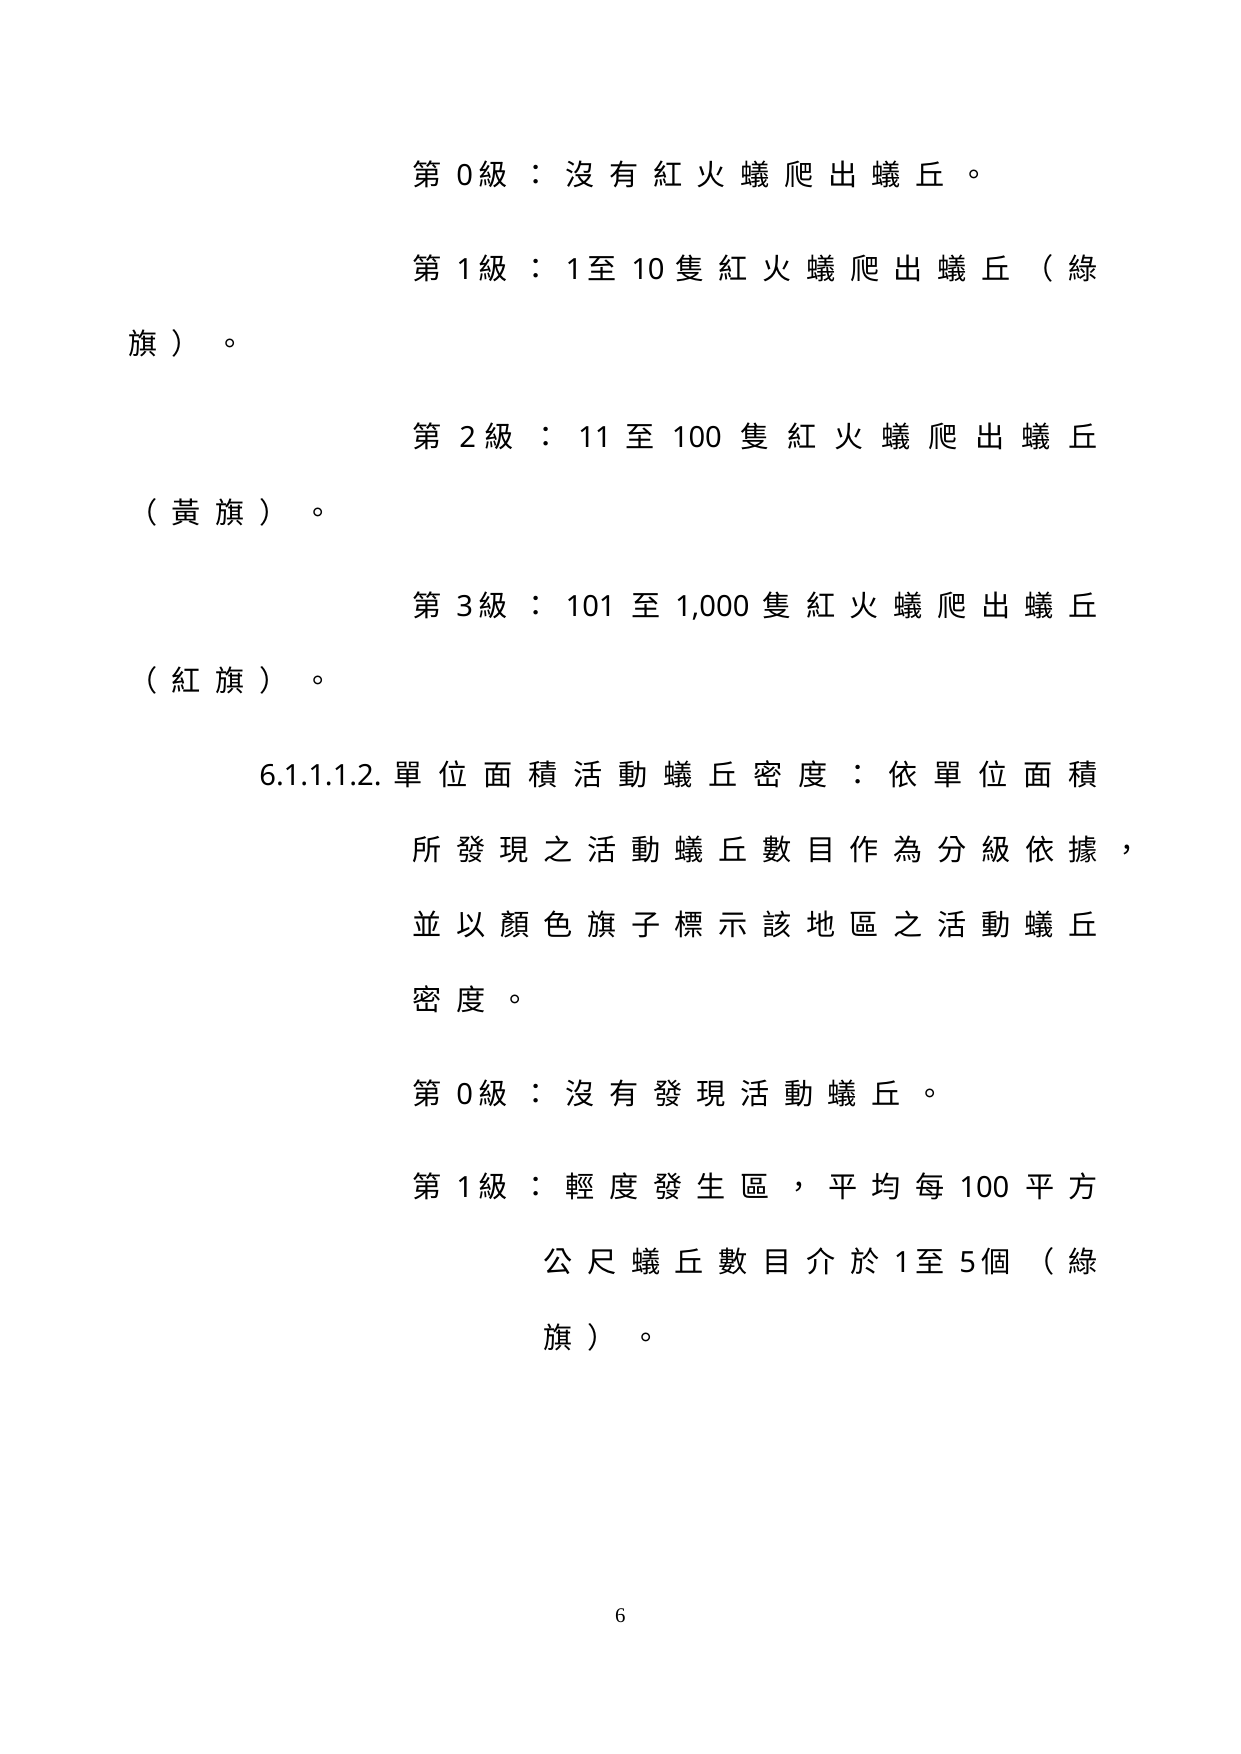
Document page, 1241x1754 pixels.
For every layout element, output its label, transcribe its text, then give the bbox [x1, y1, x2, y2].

text 6.1.1.1.2. 單位面積活動蟻丘密度：依單位面積所發現之活動蟻丘數目作為分級依據，並以顏色旗子標示該地區之活動蟻丘密度。 [244, 729, 1112, 1029]
text 第1級：輕度發生區，平均每100平方公尺蟻丘數目介於1至5個（綠旗）。 [408, 1142, 1112, 1367]
text 第1級：1至10隻紅火蟻爬出蟻丘（綠旗）。 [128, 223, 1112, 373]
text 第2級：11至100隻紅火蟻爬出蟻丘（黃旗）。 [128, 392, 1112, 542]
text 第0級：沒有紅火蟻爬出蟻丘。 [128, 129, 1112, 204]
text 第3級：101至1,000隻紅火蟻爬出蟻丘（紅旗）。 [128, 560, 1112, 710]
text 第0級：沒有發現活動蟻丘。 [408, 1048, 1112, 1123]
